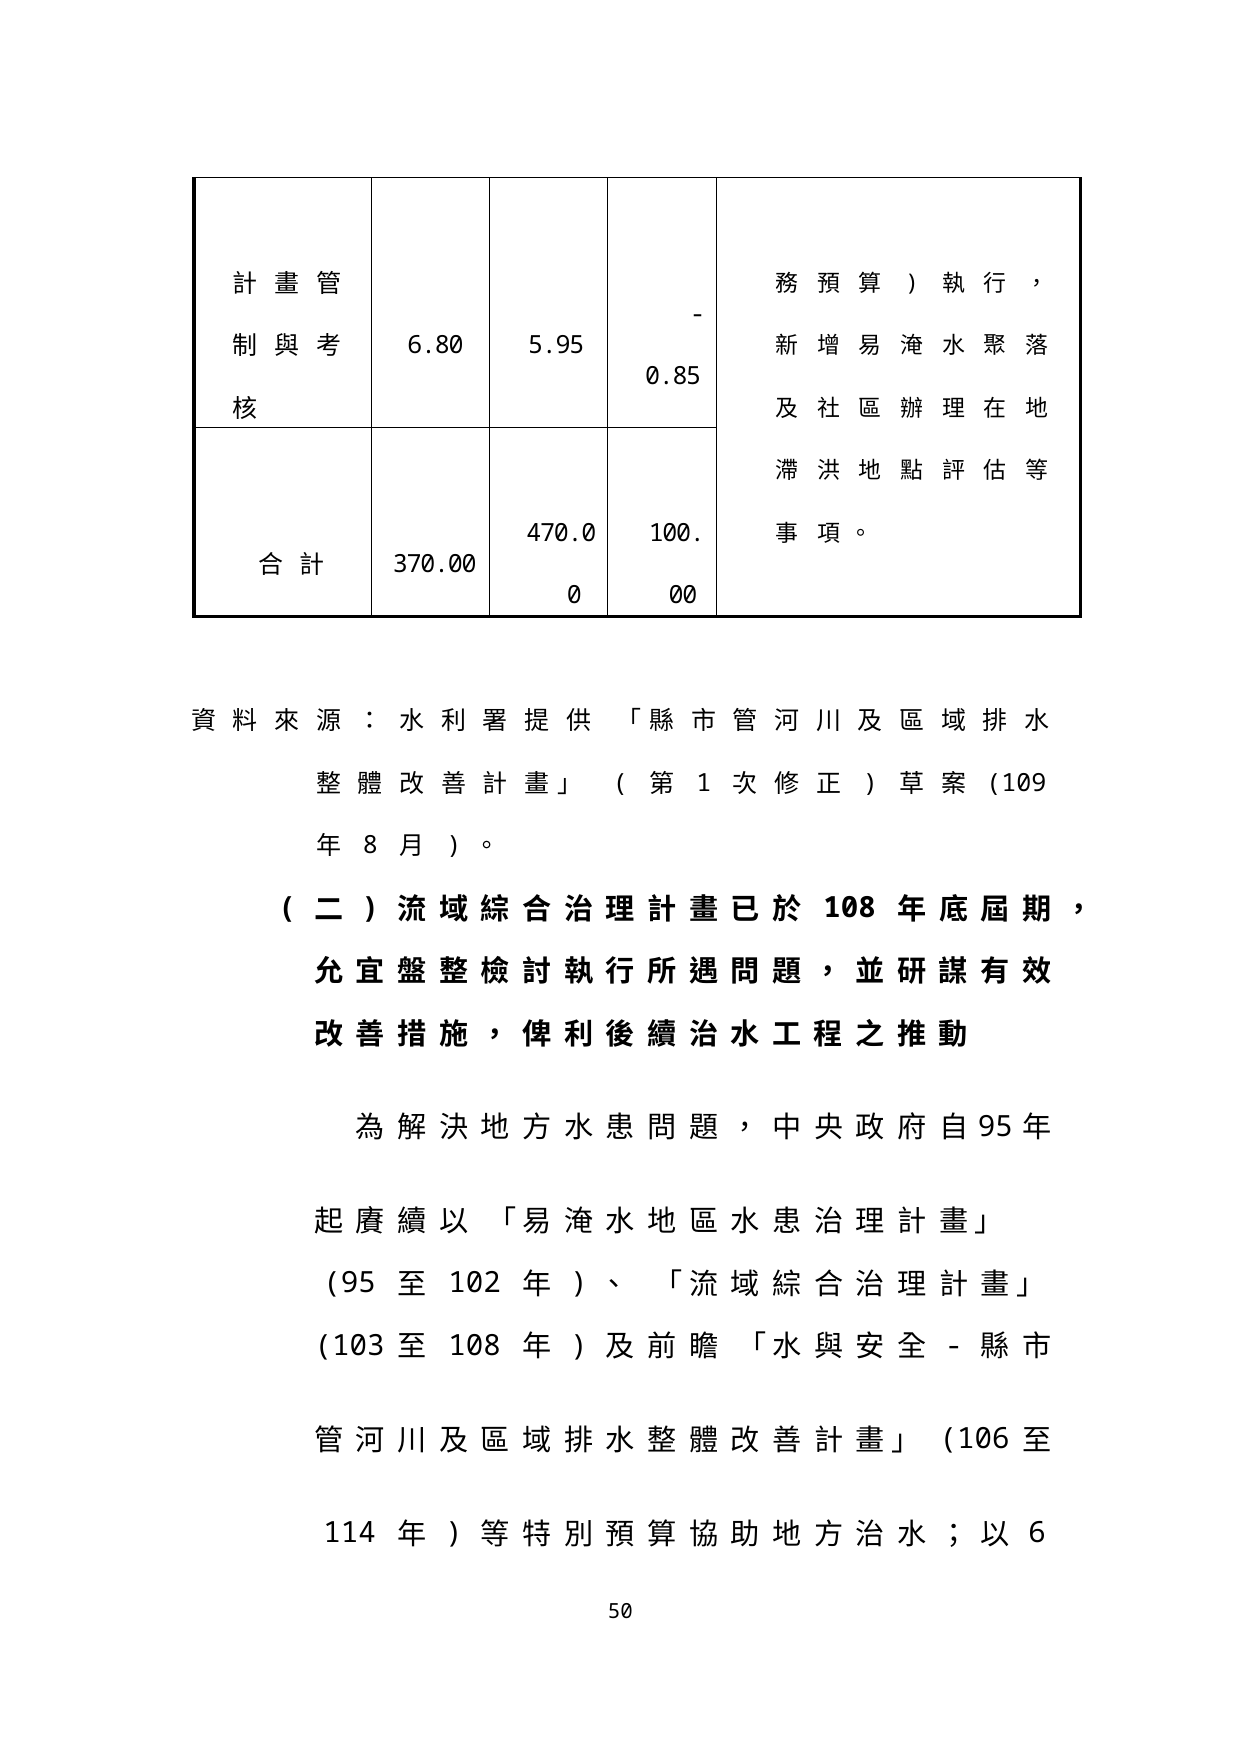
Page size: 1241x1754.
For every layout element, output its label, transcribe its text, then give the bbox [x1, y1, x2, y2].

table_cell 務預算)執行，新增易淹水聚落及社區辦理在地滯洪地點評估等事項。 [717, 178, 1079, 615]
table_cell 合計 [196, 428, 371, 615]
table_cell 計畫管制與考核 [196, 178, 371, 427]
text (二)流域綜合治理計畫已於108年底屆期，允宜盤整檢討執行所遇問題，並研謀有效改善措施，俾利後續治水工程之推動 [242, 865, 1058, 1052]
table_cell 100.00 [608, 428, 716, 615]
table_cell -0.85 [608, 178, 716, 427]
table_cell 6.80 [372, 178, 489, 427]
text 資料來源：水利署提供「縣市管河川及區域排水整體改善計畫」(第1次修正)草案(109年8月)。 [183, 677, 1058, 865]
text 為解決地方水患問題，中央政府自95年起賡續以「易淹水地區水患治理計畫」(95至102年)、「流域綜合治理計畫」(103至108年)及前瞻「水與安全-縣市管河川及區域排水整體改善計畫」(106至114年)等特別預算協助地方治水；以6 [271, 1052, 1058, 1552]
table_cell 5.95 [490, 178, 607, 427]
table_cell 470.00 [490, 428, 607, 615]
table_cell 370.00 [372, 428, 489, 615]
